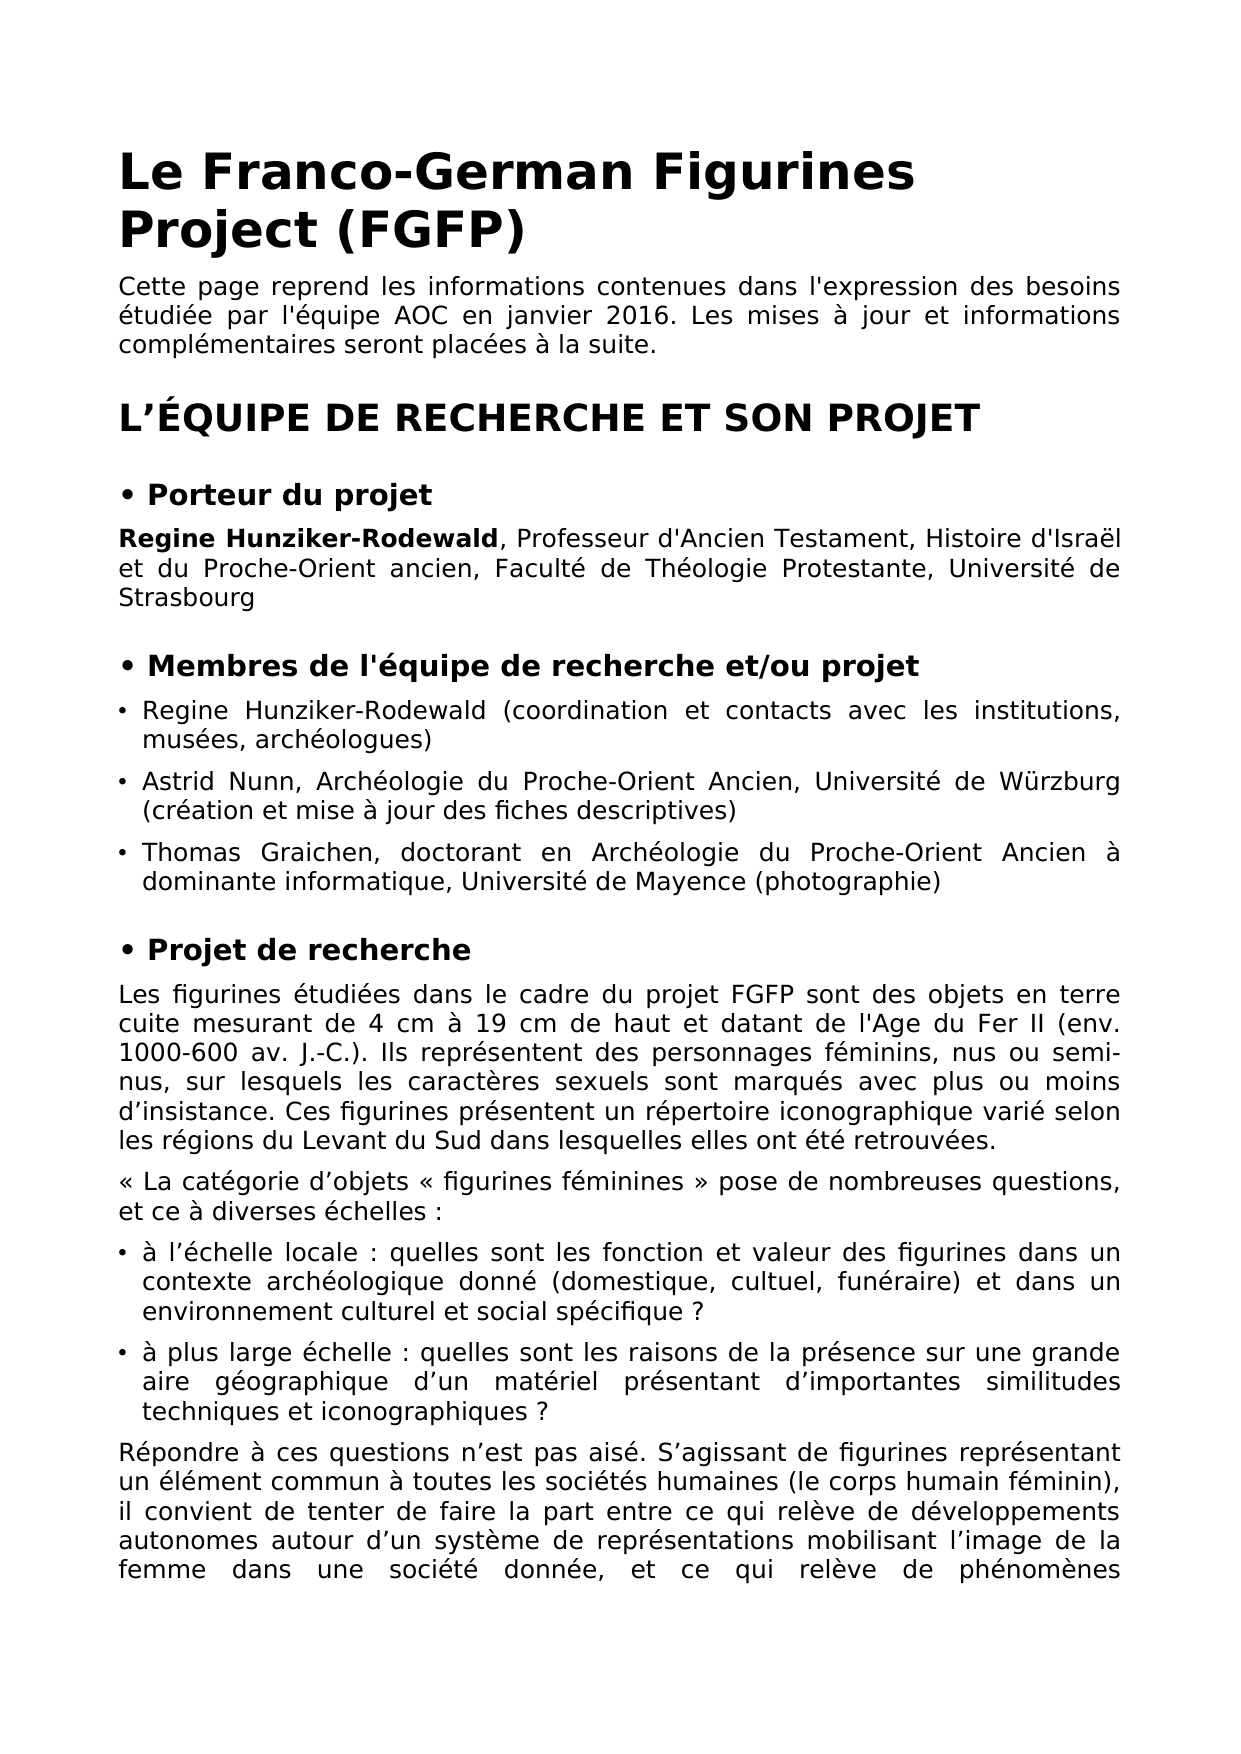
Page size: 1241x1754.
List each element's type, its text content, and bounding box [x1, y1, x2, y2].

list à plus large échelle : quelles sont les raisons de la présence sur une grande aire géographique d’un matériel présentant d’importantes similitudes techniques et iconographiques ? [118, 1338, 1122, 1426]
subtitle • Projet de recherche [118, 934, 1122, 968]
subtitle • Membres de l'équipe de recherche et/ou projet [118, 650, 1122, 684]
subtitle L’ÉQUIPE DE RECHERCHE ET SON PROJET [118, 397, 1122, 441]
text Répondre à ces questions n’est pas aisé. S’agissant de figurines représentant un élément commun à toutes les sociétés humaines (le corps humain féminin), il convient de tenter de faire la part entre ce qui relève de développements autonomes autour d’un système de représentations mobilisant l’image de la femme dans une société donnée, et ce qui relève de phénomènes [118, 1438, 1122, 1584]
text Regine Hunziker-Rodewald, Professeur d'Ancien Testament, Histoire d'Israël et du Proche-Orient ancien, Faculté de Théologie Protestante, Université de Strasbourg [118, 525, 1122, 612]
list à l’échelle locale : quelles sont les fonction et valeur des figurines dans un contexte archéologique donné (domestique, cultuel, funéraire) et dans un environnement culturel et social spécifique ? [118, 1238, 1122, 1326]
text « La catégorie d’objets « figurines féminines » pose de nombreuses questions, et ce à diverses échelles : [118, 1168, 1122, 1226]
list Regine Hunziker-Rodewald (coordination et contacts avec les institutions, musées, archéologues) [118, 696, 1122, 754]
subtitle • Porteur du projet [118, 478, 1122, 512]
text Les figurines étudiées dans le cadre du projet FGFP sont des objets en terre cuite mesurant de 4 cm à 19 cm de haut et datant de l'Age du Fer II (env. 1000-600 av. J.-C.). Ils représentent des personnages féminins, nus ou semi-nus, sur lesquels les caractères sexuels sont marqués avec plus ou moins d’insistance. Ces figurines présentent un répertoire iconographique varié selon les régions du Levant du Sud dans lesquelles elles ont été retrouvées. [118, 980, 1122, 1155]
subtitle Le Franco-German Figurines Project (FGFP) [118, 143, 1122, 259]
list Astrid Nunn, Archéologie du Proche-Orient Ancien, Université de Würzburg (création et mise à jour des fiches descriptives) [118, 767, 1122, 825]
text Cette page reprend les informations contenues dans l'expression des besoins étudiée par l'équipe AOC en janvier 2016. Les mises à jour et informations complémentaires seront placées à la suite. [118, 272, 1122, 359]
list Thomas Graichen, doctorant en Archéologie du Proche-Orient Ancien à dominante informatique, Université de Mayence (photographie) [118, 838, 1122, 896]
